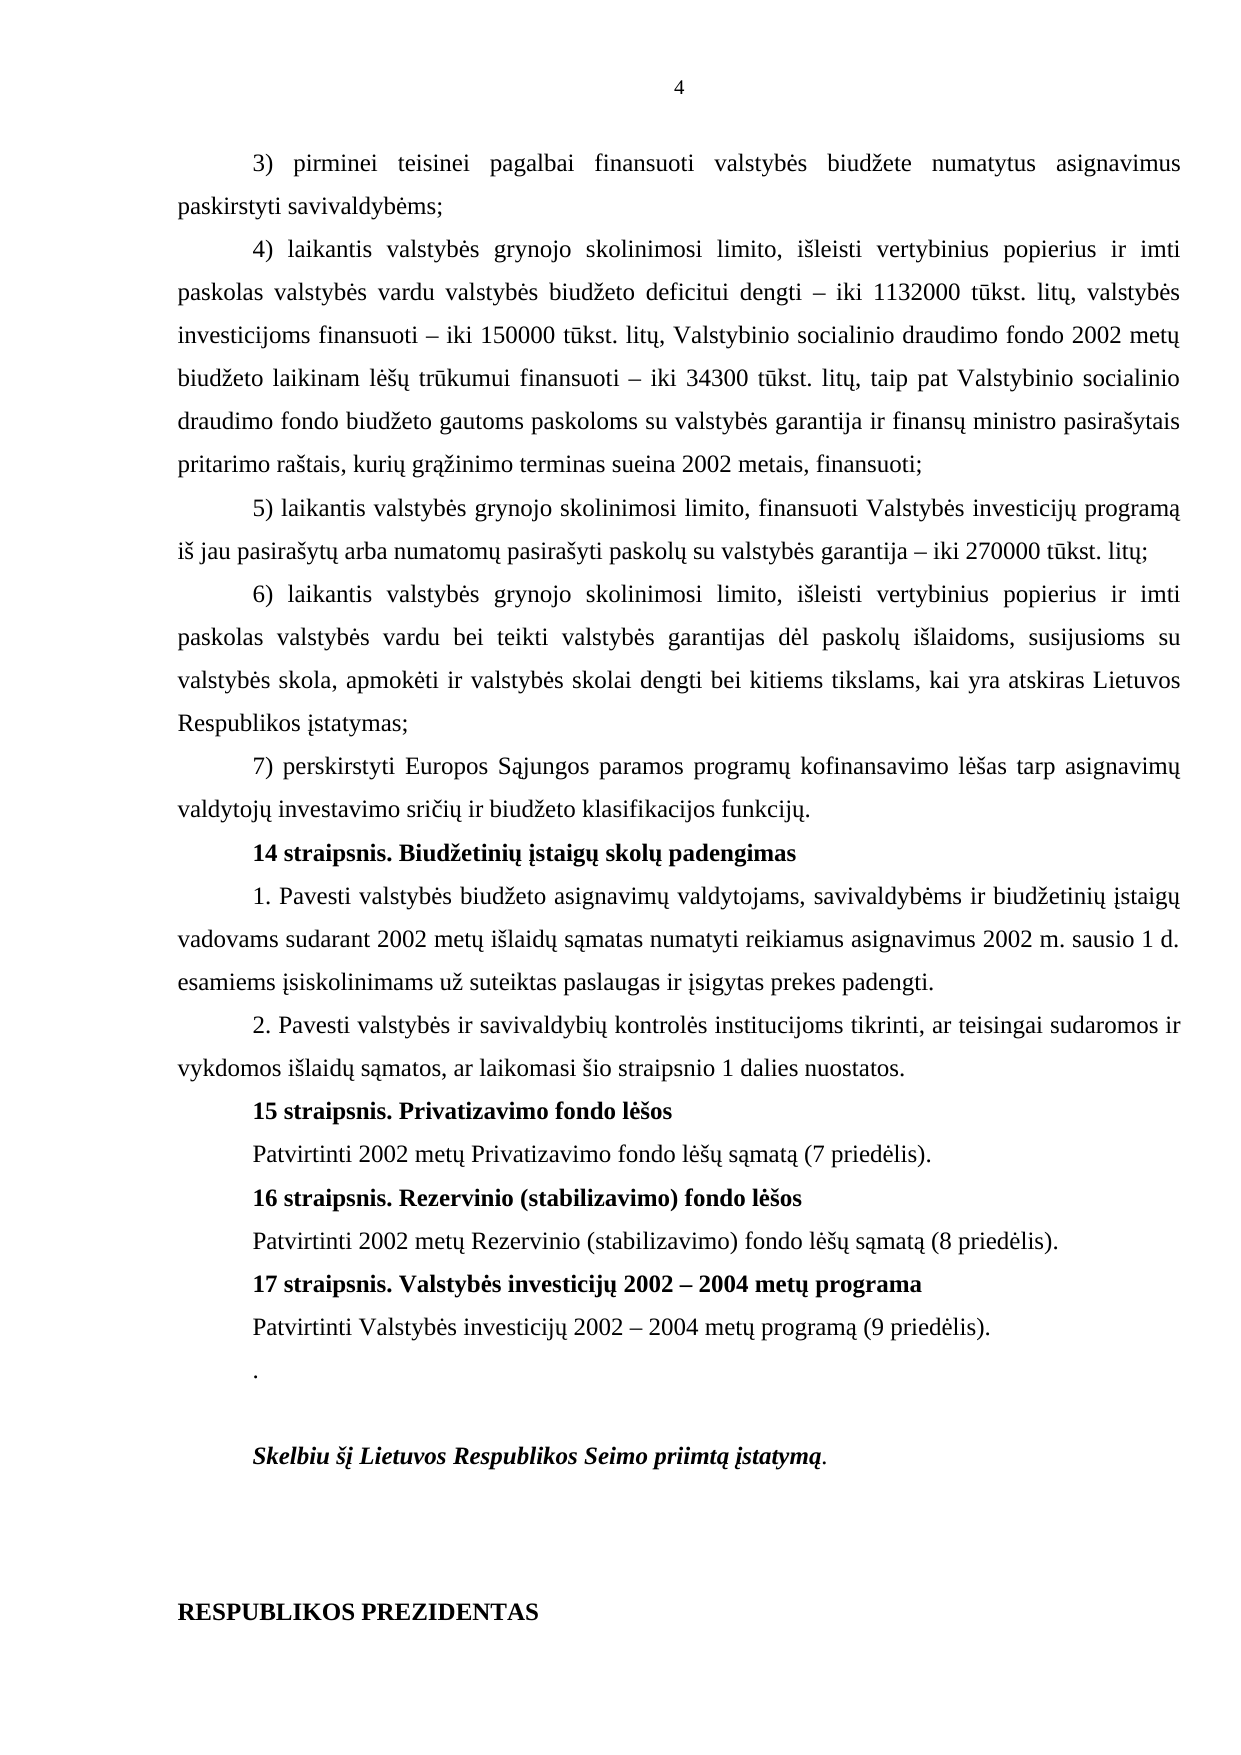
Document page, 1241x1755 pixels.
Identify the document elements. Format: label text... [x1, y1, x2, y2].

text 16 straipsnis. Rezervinio (stabilizavimo) fondo lėšos [177, 1183, 1181, 1211]
text Patvirtinti Valstybės investicijų 2002 – 2004 metų programą (9 priedėlis). [177, 1312, 1181, 1341]
text Patvirtinti 2002 metų Rezervinio (stabilizavimo) fondo lėšų sąmatą (8 priedėlis). [177, 1226, 1181, 1254]
text 3) pirminei teisinei pagalbai finansuoti valstybės biudžete numatytus asignavimus paskirstyti savivaldybėms; [177, 148, 1181, 219]
text 15 straipsnis. Privatizavimo fondo lėšos [177, 1096, 1181, 1125]
text 1. Pavesti valstybės biudžeto asignavimų valdytojams, savivaldybėms ir biudžetinių įstaigų vadovams sudarant 2002 metų išlaidų sąmatas numatyti reikiamus asignavimus 2002 m. sausio 1 d. esamiems įsiskolinimams už suteiktas paslaugas ir įsigytas prekes padengti. [177, 881, 1181, 996]
text 2. Pavesti valstybės ir savivaldybių kontrolės institucijoms tikrinti, ar teisingai sudaromos ir vykdomos išlaidų sąmatos, ar laikomasi šio straipsnio 1 dalies nuostatos. [177, 1010, 1181, 1082]
text . [177, 1355, 1181, 1384]
text 6) laikantis valstybės grynojo skolinimosi limito, išleisti vertybinius popierius ir imti paskolas valstybės vardu bei teikti valstybės garantijas dėl paskolų išlaidoms, susijusioms su valstybės skola, apmokėti ir valstybės skolai dengti bei kitiems tikslams, kai yra atskiras Lietuvos Respublikos įstatymas; [177, 579, 1181, 737]
text 17 straipsnis. Valstybės investicijų 2002 – 2004 metų programa [177, 1269, 1181, 1298]
text Skelbiu šį Lietuvos Respublikos Seimo priimtą įstatymą. [177, 1441, 1181, 1470]
text 7) perskirstyti Europos Sąjungos paramos programų kofinansavimo lėšas tarp asignavimų valdytojų investavimo sričių ir biudžeto klasifikacijos funkcijų. [177, 751, 1181, 823]
text 5) laikantis valstybės grynojo skolinimosi limito, finansuoti Valstybės investicijų programą iš jau pasirašytų arba numatomų pasirašyti paskolų su valstybės garantija – iki 270000 tūkst. litų; [177, 493, 1181, 564]
text RESPUBLIKOS PREZIDENTAS [177, 1597, 1181, 1626]
text 14 straipsnis. Biudžetinių įstaigų skolų padengimas [177, 838, 1181, 866]
text Patvirtinti 2002 metų Privatizavimo fondo lėšų sąmatą (7 priedėlis). [177, 1139, 1181, 1168]
text 4) laikantis valstybės grynojo skolinimosi limito, išleisti vertybinius popierius ir imti paskolas valstybės vardu valstybės biudžeto deficitui dengti – iki 1132000 tūkst. litų, valstybės investicijoms finansuoti – iki 150000 tūkst. litų, Valstybinio socialinio draudimo fondo 2002 metų biudžeto laikinam lėšų trūkumui finansuoti – iki 34300 tūkst. litų, taip pat Valstybinio socialinio draudimo fondo biudžeto gautoms paskoloms su valstybės garantija ir finansų ministro pasirašytais pritarimo raštais, kurių grąžinimo terminas sueina 2002 metais, finansuoti; [177, 234, 1181, 478]
